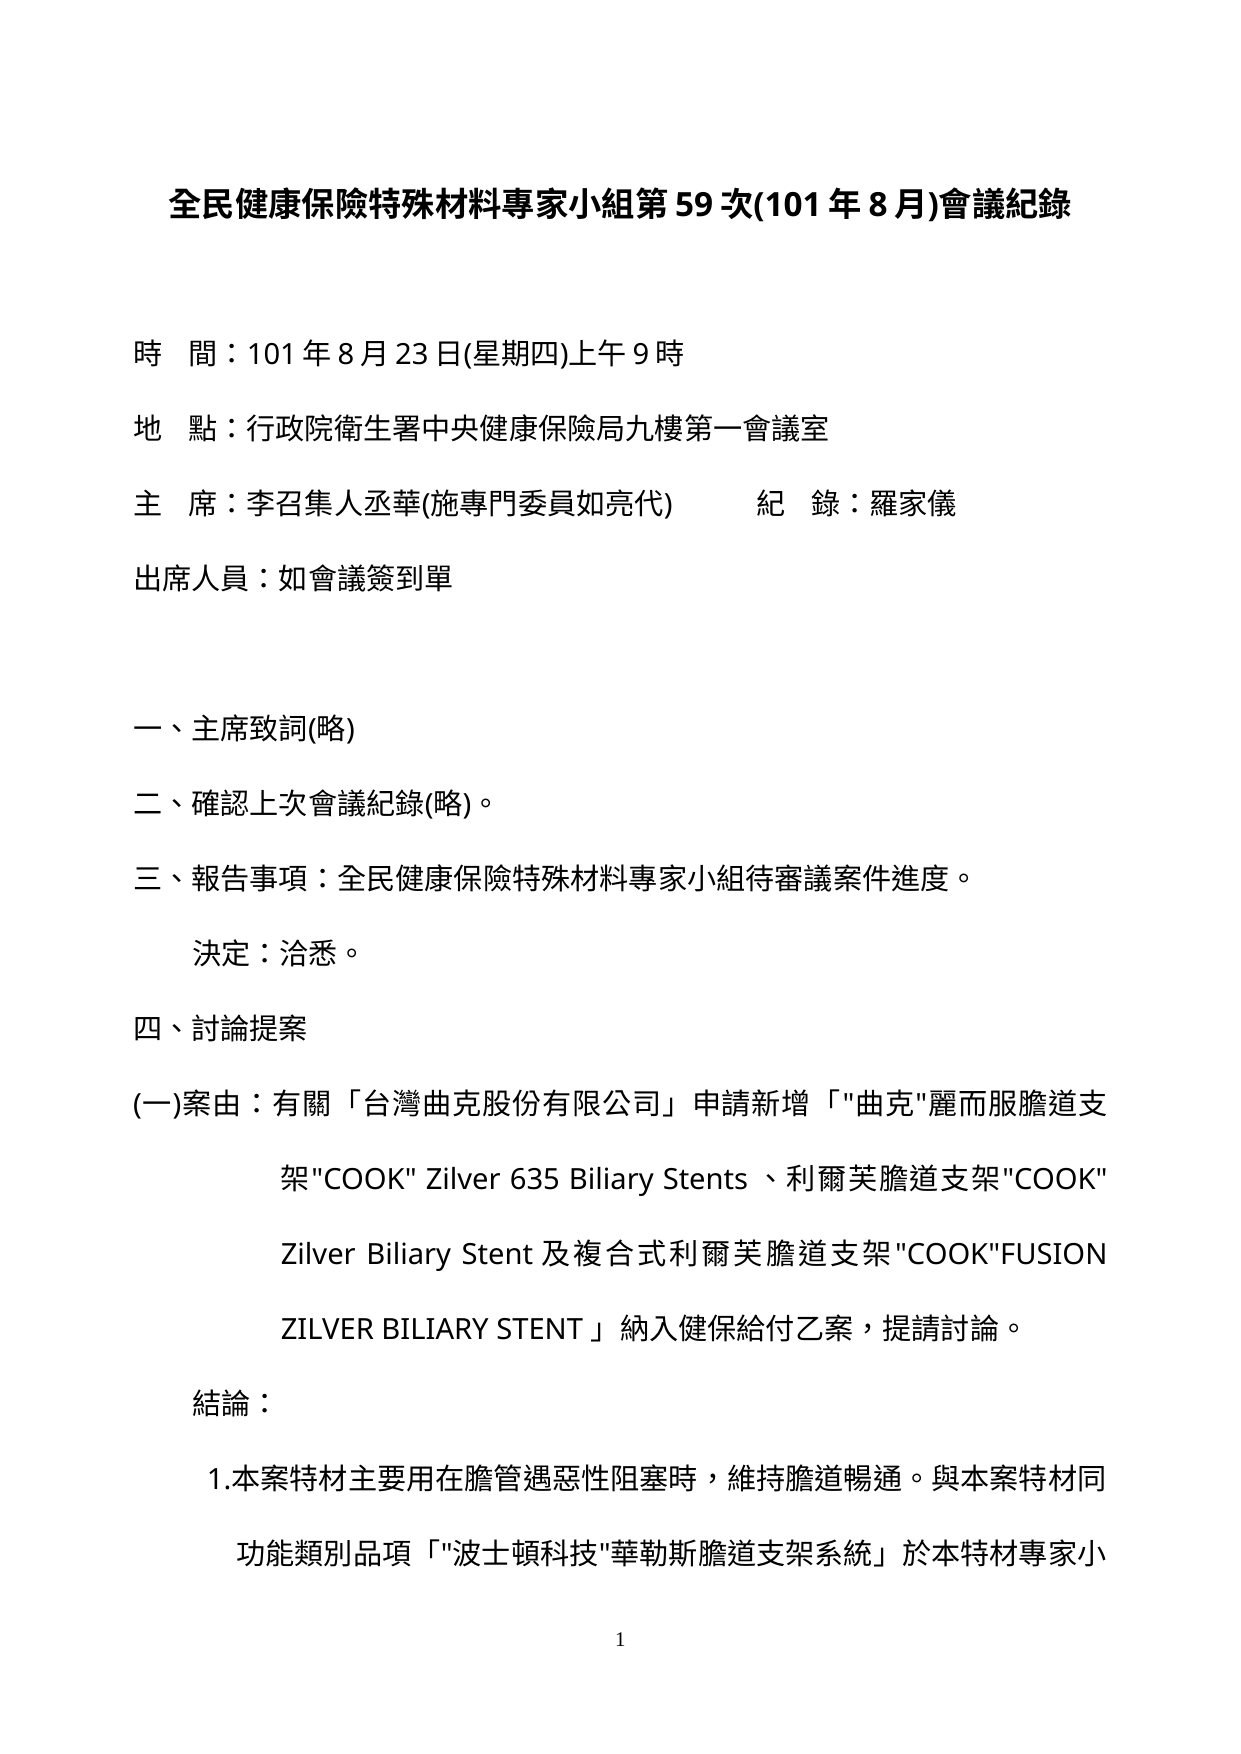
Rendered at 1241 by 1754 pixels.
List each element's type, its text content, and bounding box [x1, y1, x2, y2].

text 四、討論提案 [133, 989, 1107, 1064]
text 決定：洽悉。 [192, 914, 1107, 989]
text 全民健康保險特殊材料專家小組第59次(101年8月)會議紀錄 [133, 164, 1107, 239]
text 地 點：行政院衛生署中央健康保險局九樓第一會議室 [133, 389, 1107, 464]
text 結論： [192, 1364, 1107, 1439]
text 1.本案特材主要用在膽管遇惡性阻塞時，維持膽道暢通。與本案特材同 [207, 1439, 1107, 1514]
text 主 席：李召集人丞華(施專門委員如亮代) 紀 錄：羅家儀 [133, 464, 1107, 539]
text 二、確認上次會議紀錄(略)。 [133, 764, 1107, 839]
text 一、主席致詞(略) [133, 689, 1107, 764]
text (一)案由：有關「台灣曲克股份有限公司」申請新增「"曲克"麗而服膽道支架"COOK" Zilver 635 Biliary Stents 、利爾芙膽道支架"COOK" Zilver Biliary Stent 及複合式利爾芙膽道支架"COOK"FUSION ZILVER BILIARY STENT 」納入健保給付乙案，提請討論。 [133, 1064, 1107, 1364]
text 功能類別品項「"波士頓科技"華勒斯膽道支架系統」於本特材專家小組第50次(100年10月)會議結論為：本案特材有臨床療效，原則上建議納入健保給付，惟價格偏高且目前陸續有其他廠商送件，俟彙集其他同類特材申請案件後再一併提會討論。故本次會議結論適用於「"波士頓科技"華勒斯膽道支架系統」、「"考迪斯"帕瑪柯瑞斯安膽道支架」及「"泰悟"膽道支架」。 [236, 1514, 1107, 1589]
text 時 間：101年8月23日(星期四)上午9時 [133, 314, 1107, 389]
text 出席人員：如會議簽到單 [133, 539, 1107, 614]
text 三、報告事項：全民健康保險特殊材料專家小組待審議案件進度。 [133, 839, 1107, 914]
